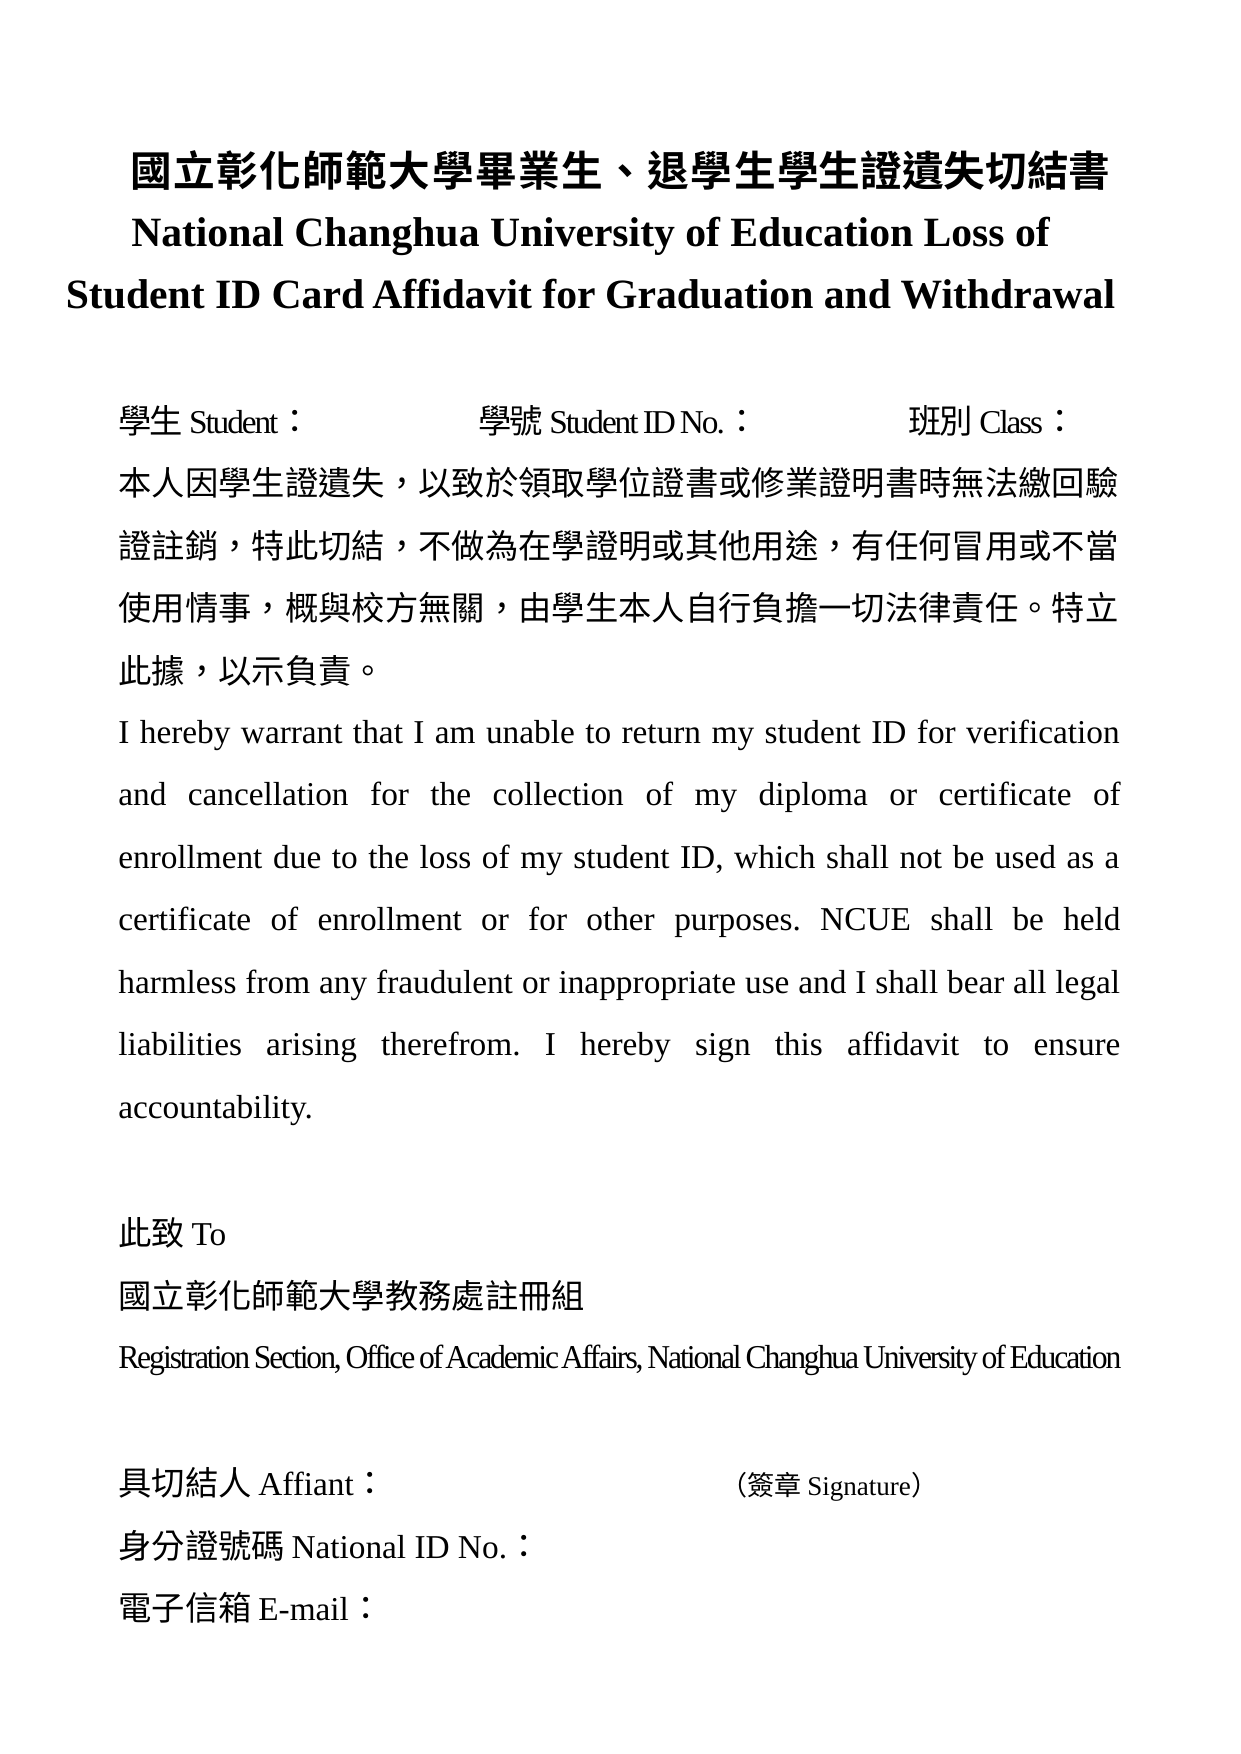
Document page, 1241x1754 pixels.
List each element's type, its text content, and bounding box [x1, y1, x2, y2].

text 電子信箱E-mail： [118, 1564, 1122, 1627]
text 具切結人Affiant： （簽章Signature） [118, 1439, 1122, 1502]
text 身分證號碼National ID No.： [118, 1502, 1122, 1564]
text 國立彰化師範大學畢業生、退學生學生證遺失切結書 [118, 127, 1122, 189]
text National Changhua University of Education Loss of Student ID Card Affidavit for Graduation and Withdrawal [59, 189, 1122, 314]
text 此致To [118, 1189, 1122, 1252]
text I hereby warrant that I am unable to return my student ID for verification and cancellation for the collection of my diploma or certificate of enrollment due to the loss of my student ID, which shall not be used as a certificate of enrollment or for other purposes. NCUE shall be held harmless from any fraudulent or inappropriate use and I shall bear all legal liabilities arising therefrom. I hereby sign this affidavit to ensure accountability. [118, 689, 1122, 1127]
text 國立彰化師範大學教務處註冊組 [118, 1252, 1122, 1314]
text 學生Student： 學號Student ID No.： 班別Class： [118, 377, 1122, 439]
text Registration Section, Office of Academic Affairs, National Changhua University of Education [118, 1314, 1122, 1377]
text 本人因學生證遺失，以致於領取學位證書或修業證明書時無法繳回驗證註銷，特此切結，不做為在學證明或其他用途，有任何冒用或不當使用情事，概與校方無關，由學生本人自行負擔一切法律責任。特立此據，以示負責。 [118, 439, 1122, 689]
